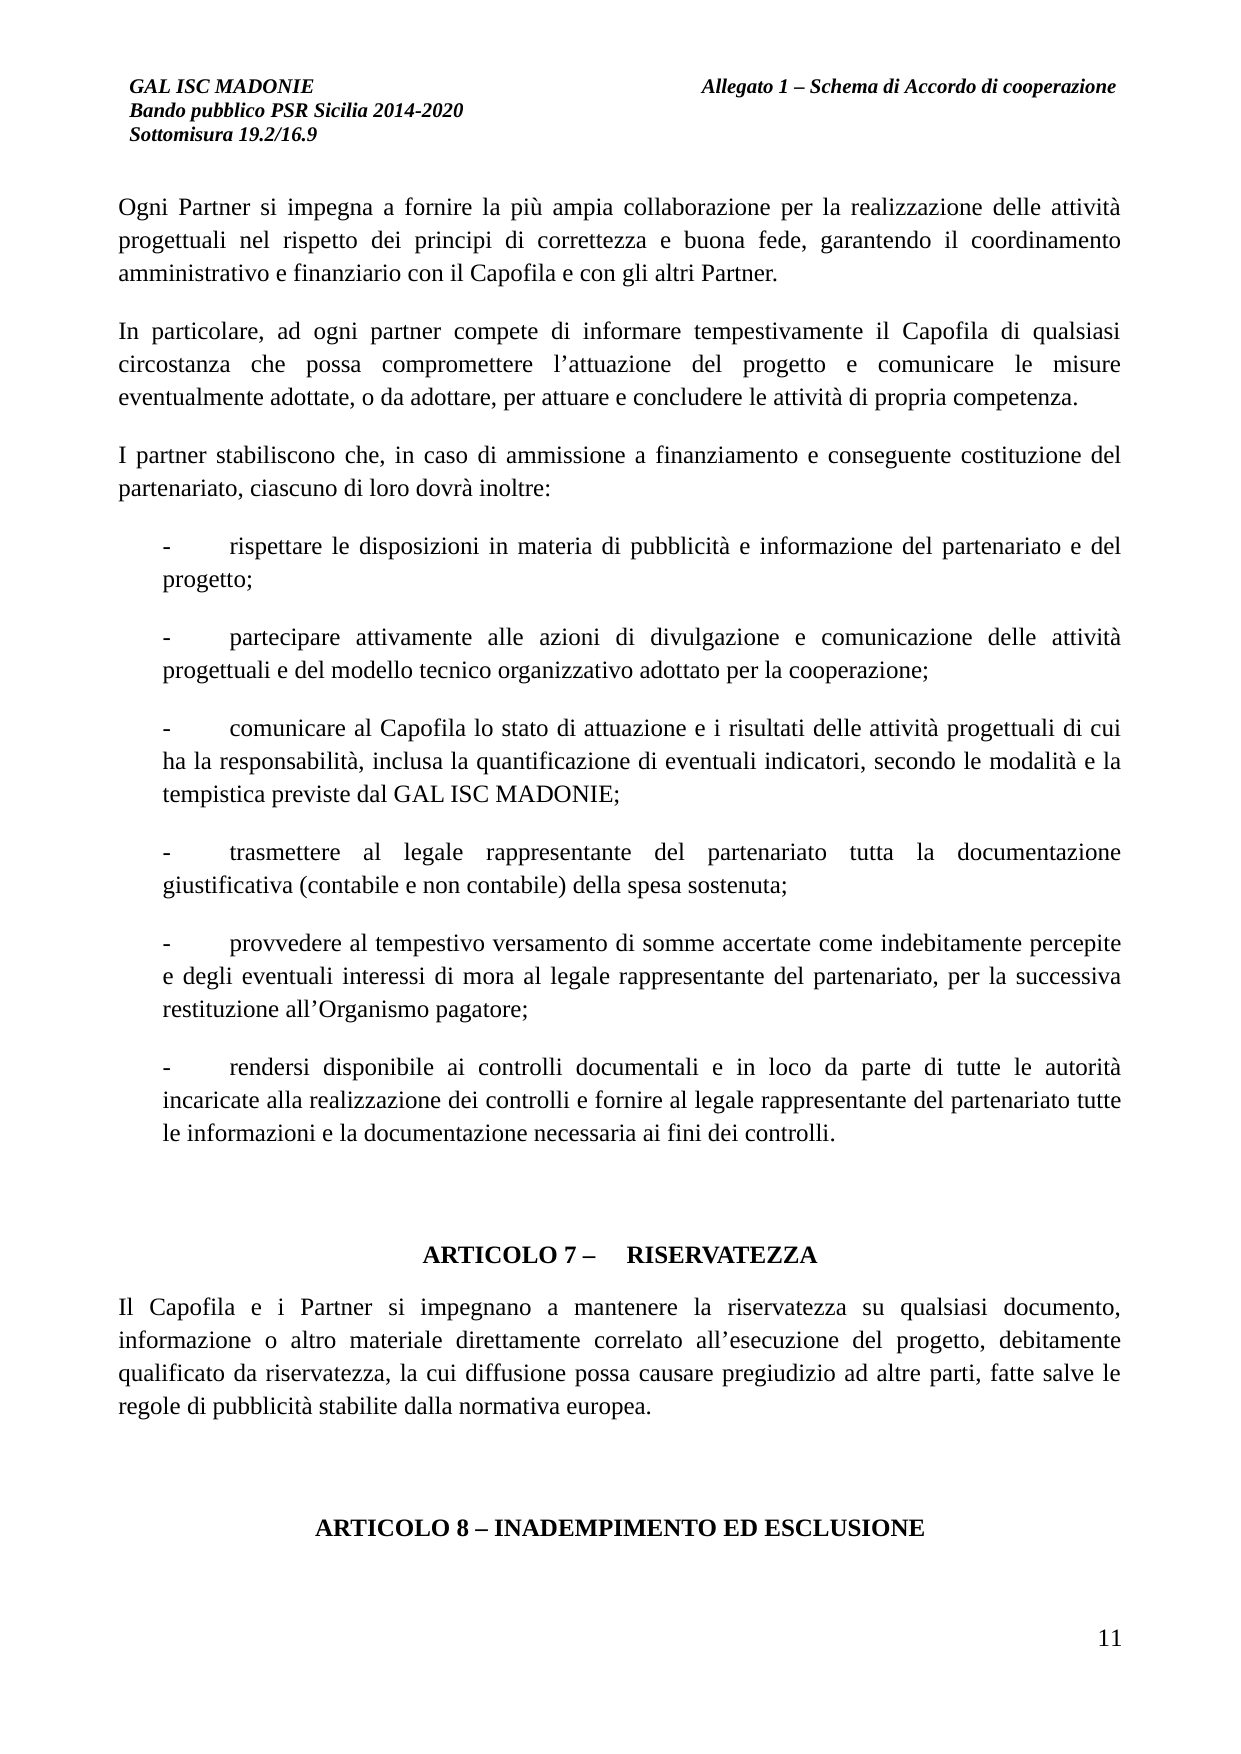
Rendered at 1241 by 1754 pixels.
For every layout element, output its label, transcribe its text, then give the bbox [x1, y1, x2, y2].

text Ogni Partner si impegna a fornire la più ampia collaborazione per la realizzazione delle attività progettuali nel rispetto dei principi di correttezza e buona fede, garantendo il coordinamento amministrativo e finanziario con il Capofila e con gli altri Partner. [118, 192, 1122, 286]
list partecipare attivamente alle azioni di divulgazione e comunicazione delle attività progettuali e del modello tecnico organizzativo adottato per la cooperazione; [162, 622, 1122, 684]
text ARTICOLO 8 – INADEMPIMENTO ED ESCLUSIONE [118, 1513, 1122, 1542]
text Il Capofila e i Partner si impegnano a mantenere la riservatezza su qualsiasi documento, informazione o altro materiale direttamente correlato all’esecuzione del progetto, debitamente qualificato da riservatezza, la cui diffusione possa causare pregiudizio ad altre parti, fatte salve le regole di pubblicità stabilite dalla normativa europea. [118, 1292, 1122, 1420]
list trasmettere al legale rappresentante del partenariato tutta la documentazione giustificativa (contabile e non contabile) della spesa sostenuta; [162, 837, 1122, 899]
list comunicare al Capofila lo stato di attuazione e i risultati delle attività progettuali di cui ha la responsabilità, inclusa la quantificazione di eventuali indicatori, secondo le modalità e la tempistica previste dal GAL ISC MADONIE; [162, 713, 1122, 808]
text ARTICOLO 7 – RISERVATEZZA [118, 1240, 1122, 1269]
list rendersi disponibile ai controlli documentali e in loco da parte di tutte le autorità incaricate alla realizzazione dei controlli e fornire al legale rappresentante del partenariato tutte le informazioni e la documentazione necessaria ai fini dei controlli. [162, 1052, 1122, 1147]
list rispettare le disposizioni in materia di pubblicità e informazione del partenariato e del progetto; [162, 531, 1122, 593]
text I partner stabiliscono che, in caso di ammissione a finanziamento e conseguente costituzione del partenariato, ciascuno di loro dovrà inoltre: [118, 440, 1122, 502]
text In particolare, ad ogni partner compete di informare tempestivamente il Capofila di qualsiasi circostanza che possa compromettere l’attuazione del progetto e comunicare le misure eventualmente adottate, o da adottare, per attuare e concludere le attività di propria competenza. [118, 316, 1122, 411]
list provvedere al tempestivo versamento di somme accertate come indebitamente percepite e degli eventuali interessi di mora al legale rappresentante del partenariato, per la successiva restituzione all’Organismo pagatore; [162, 928, 1122, 1023]
